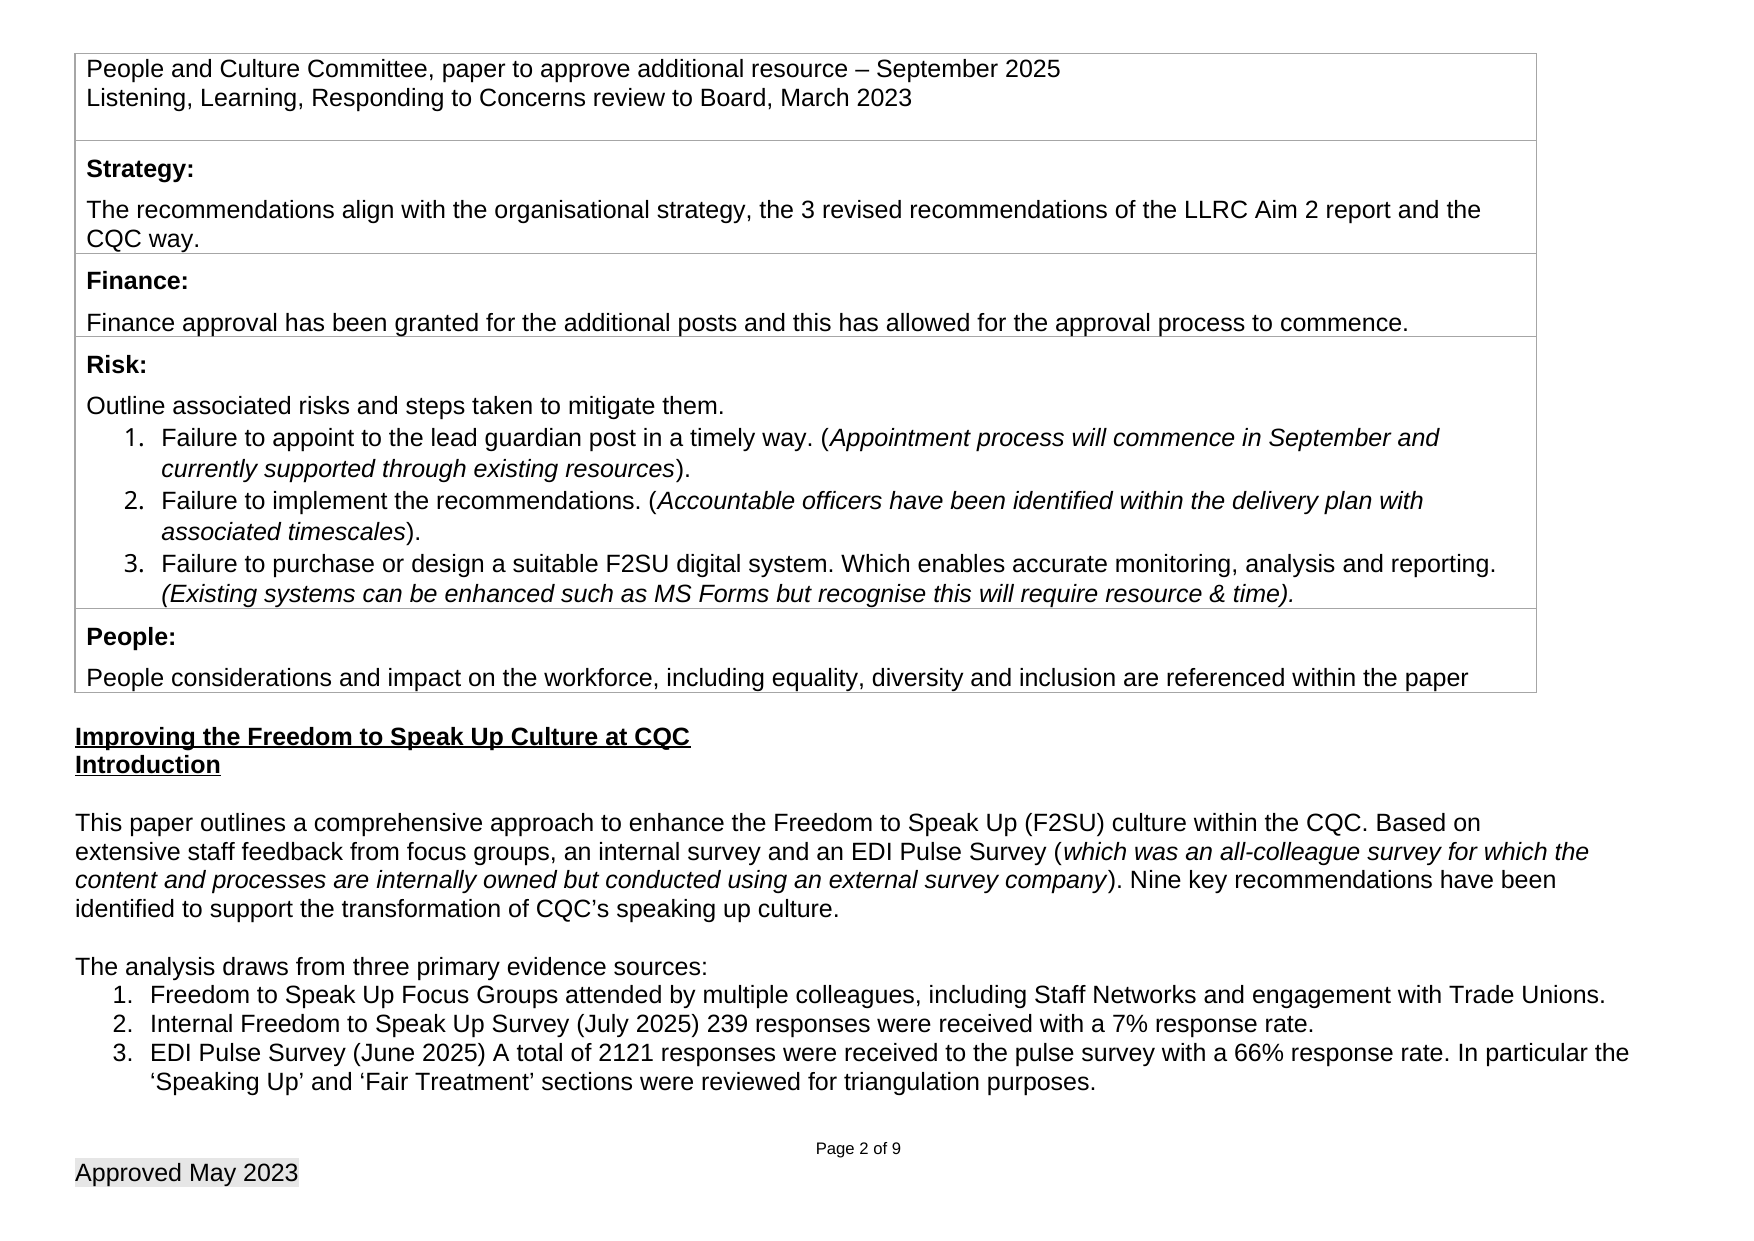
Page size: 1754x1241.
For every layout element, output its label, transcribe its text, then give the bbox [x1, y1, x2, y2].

table_cell Risk: Outline associated risks and steps taken to mitigate them. Failure to appoint to the lead guardian post in a timely way. (Appointment process will commence in September and currently supported through existing resources). Failure to implement the recommendations. (Accountable officers have been identified within the delivery plan with associated timescales). Failure to purchase or design a suitable F2SU digital system. Which enables accurate monitoring, analysis and reporting. (Existing systems can be enhanced such as MS Forms but recognise this will require resource & time). [76, 337, 1536, 608]
table_cell People and Culture Committee, paper to approve additional resource – September 2025 Listening, Learning, Responding to Concerns review to Board, March 2023 [76, 54, 1536, 140]
text The analysis draws from three primary evidence sources: [75, 952, 1679, 980]
text content and processes are internally owned but conducted using an external survey company). Nine key recommendations have been [75, 865, 1679, 894]
text Improving the Freedom to Speak Up Culture at CQC [75, 722, 1679, 750]
table_cell People: People considerations and impact on the workforce, including equality, diversity and inclusion are referenced within the paper [76, 609, 1536, 692]
table_cell Strategy: The recommendations align with the organisational strategy, the 3 revised recommendations of the LLRC Aim 2 report and the CQC way. [76, 141, 1536, 253]
text Introduction [75, 750, 1679, 779]
list EDI Pulse Survey (June 2025) A total of 2121 responses were received to the pulse survey with a 66% response rate. In particular the ‘Speaking Up’ and ‘Fair Treatment’ sections were reviewed for triangulation purposes. [112, 1038, 1679, 1095]
table_cell Finance: Finance approval has been granted for the additional posts and this has allowed for the approval process to commence. [76, 254, 1536, 336]
text identified to support the transformation of CQC’s speaking up culture. [75, 894, 1679, 923]
list Freedom to Speak Up Focus Groups attended by multiple colleagues, including Staff Networks and engagement with Trade Unions. [112, 980, 1679, 1009]
text extensive staff feedback from focus groups, an internal survey and an EDI Pulse Survey (which was an all-colleague survey for which the [75, 837, 1679, 865]
text This paper outlines a comprehensive approach to enhance the Freedom to Speak Up (F2SU) culture within the CQC. Based on [75, 808, 1679, 837]
list Internal Freedom to Speak Up Survey (July 2025) 239 responses were received with a 7% response rate. [112, 1009, 1679, 1038]
